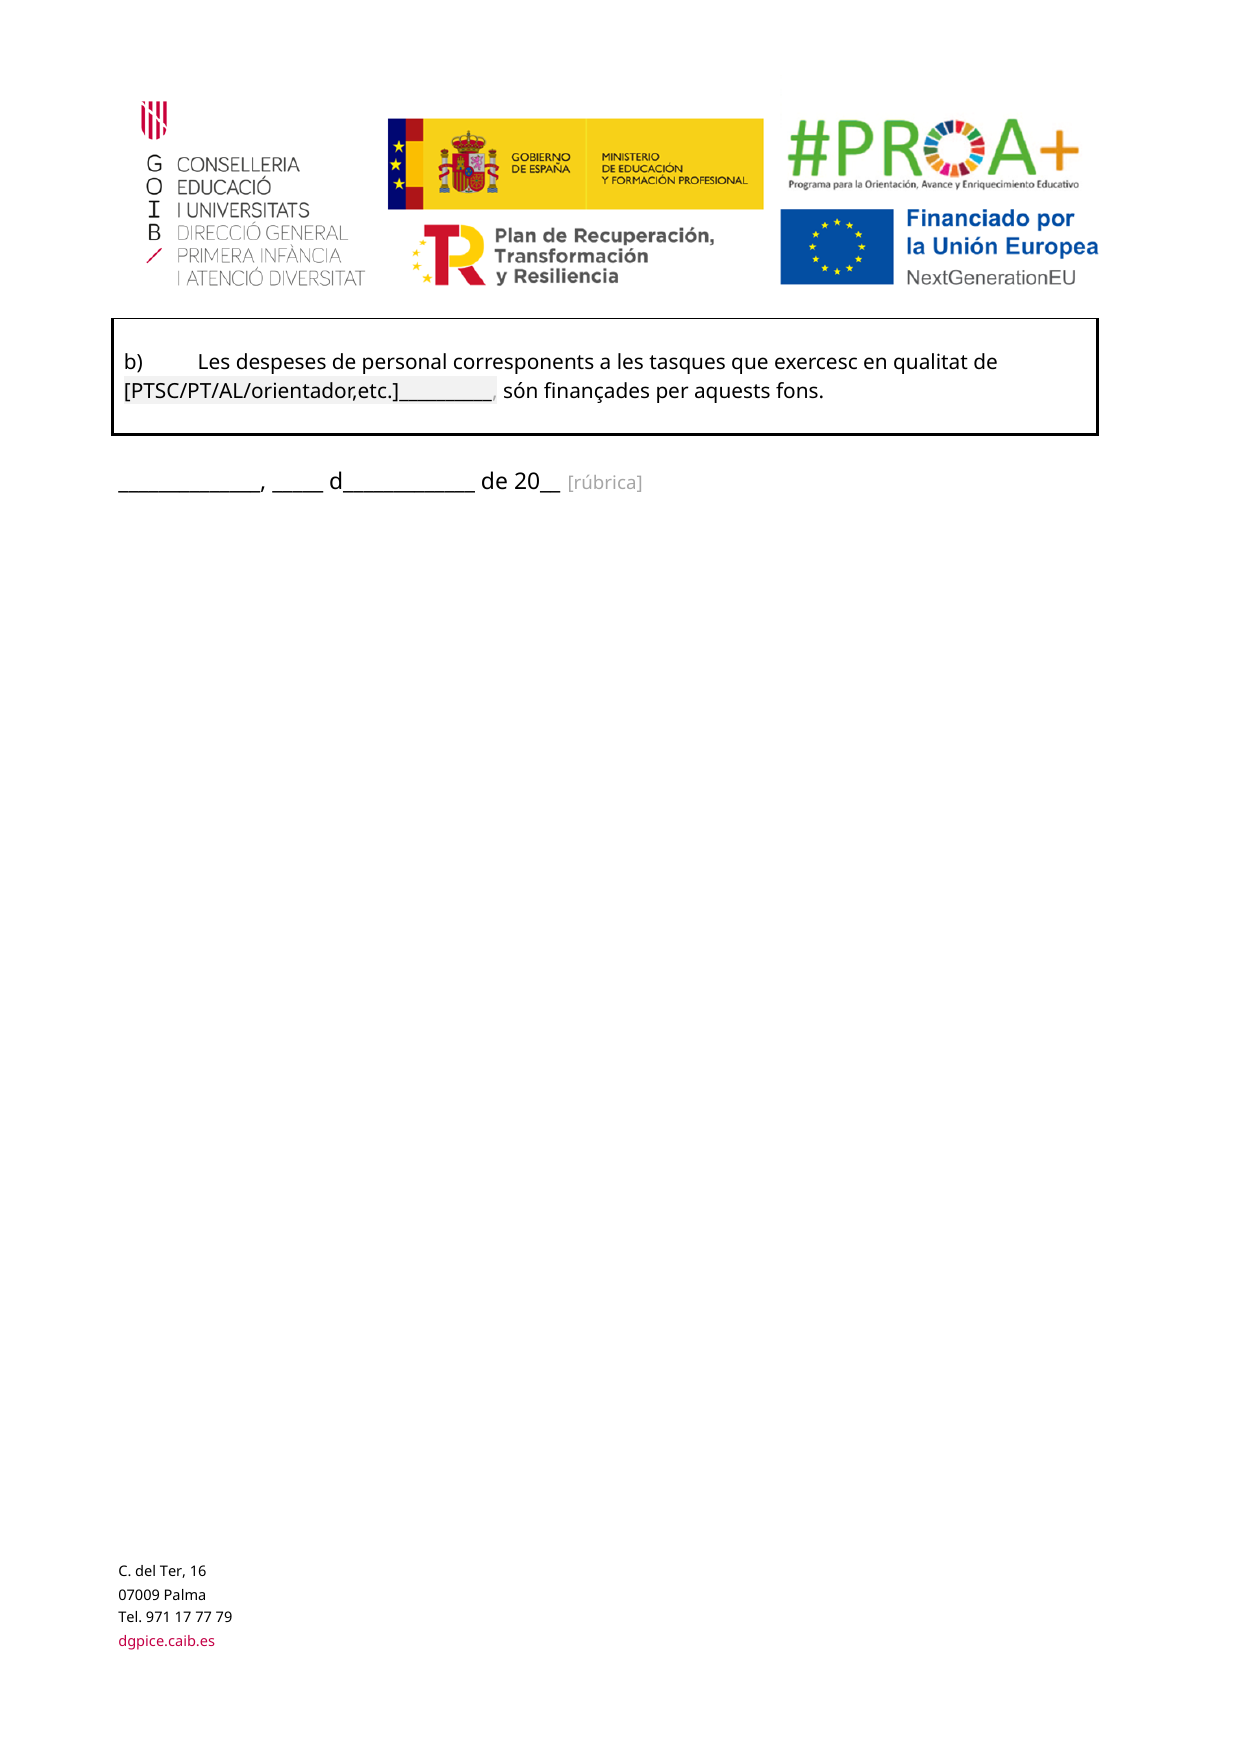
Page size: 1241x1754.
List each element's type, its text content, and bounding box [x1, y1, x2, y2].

picture [118, 75, 1122, 318]
text ______________, _____ d_____________ de 20__ [rúbrica] [118, 465, 1122, 496]
table_cell Que he estat informat que: La Direcció General de Primera Infància, Innovació i Comunitat Educativa gestiona les quanties procedents dels crèdits transferits des del Ministeri d’Educació i Formació Professional en el marc del Pla de Recuperació, Transformació i Resiliència i des del Mecanisme de Recuperació i Resiliència (MRR) de la Unió Europea. Les despeses de personal corresponents a les tasques que exercesc en qualitat de [PTSC/PT/AL/orientador,etc.]__________, són finançades per aquests fons. [114, 319, 1096, 433]
